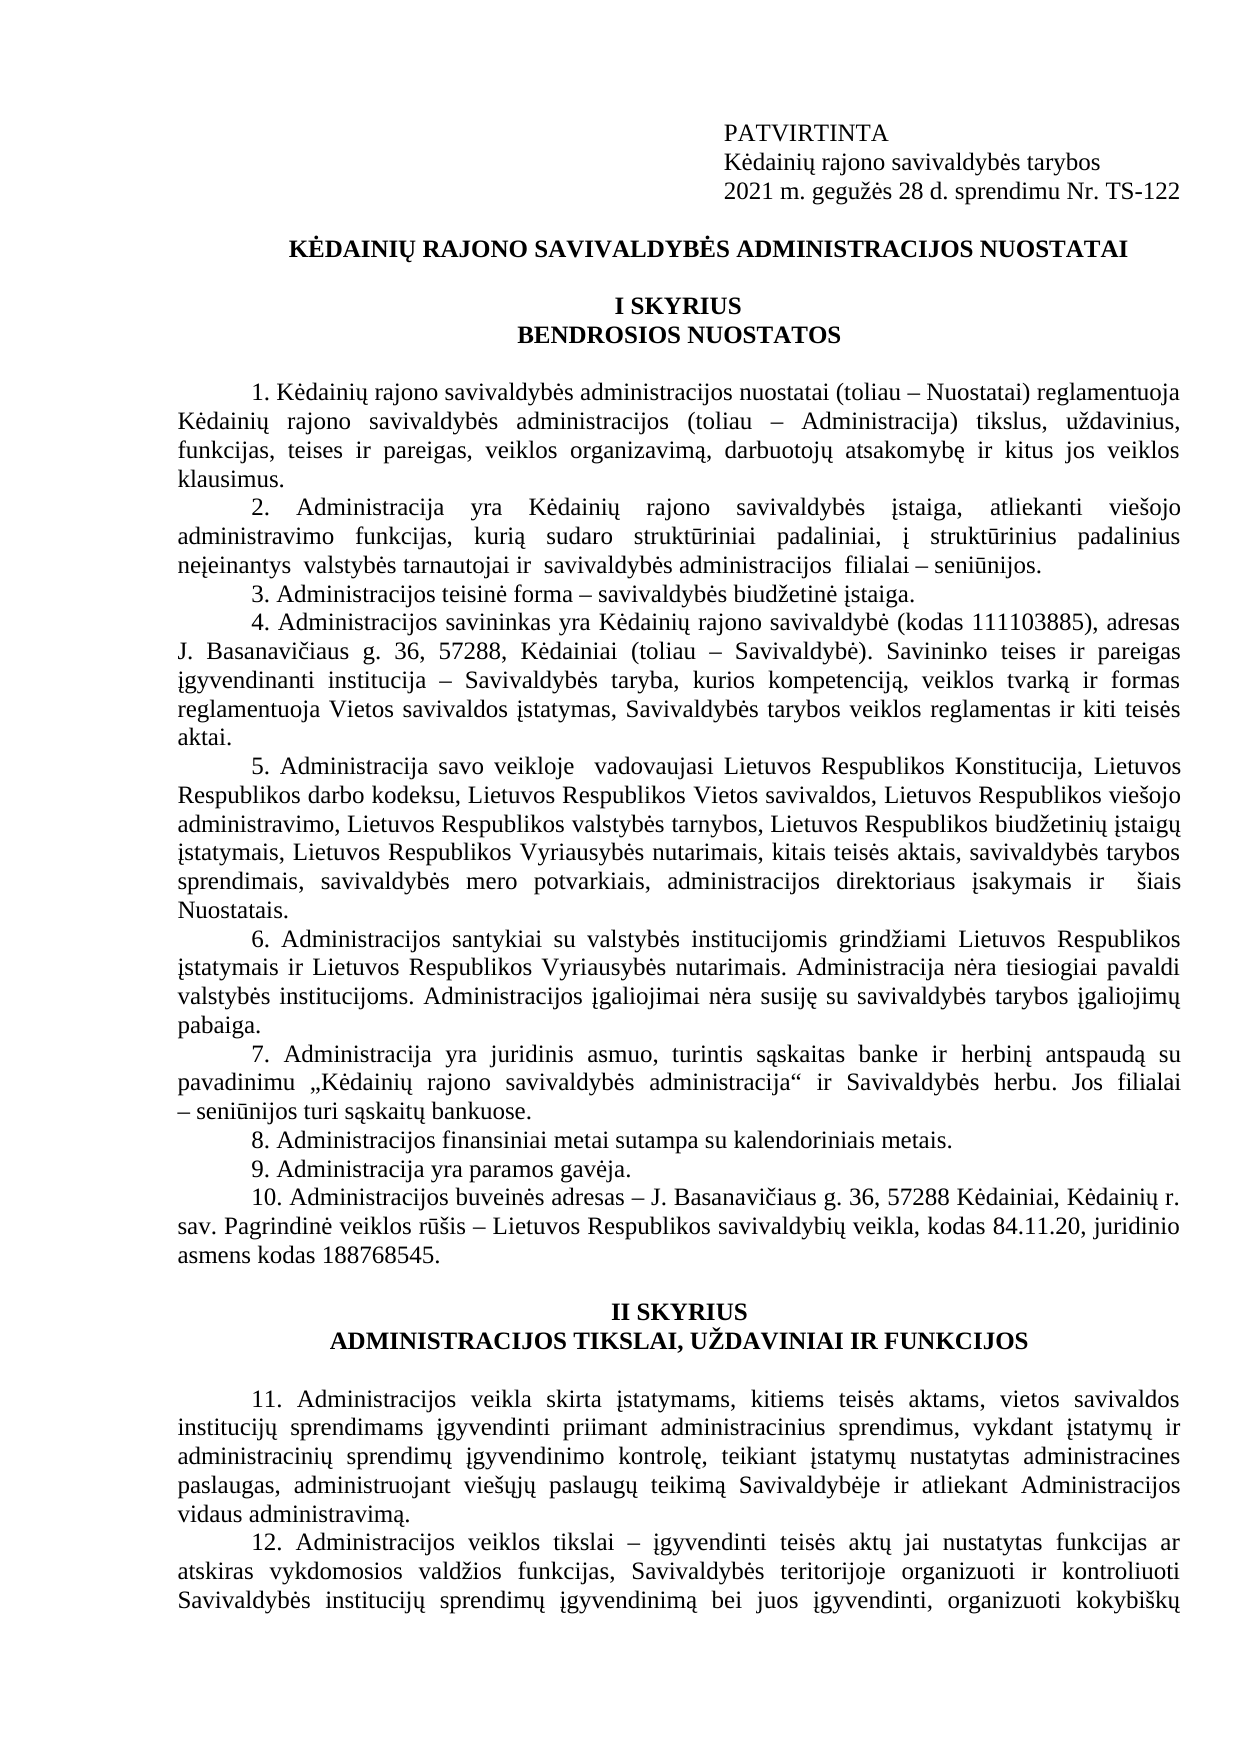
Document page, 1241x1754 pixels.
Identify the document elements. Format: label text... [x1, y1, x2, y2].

text 11. Administracijos veikla skirta įstatymams, kitiems teisės aktams, vietos savivaldos institucijų sprendimams įgyvendinti priimant administracinius sprendimus, vykdant įstatymų ir administracinių sprendimų įgyvendinimo kontrolę, teikiant įstatymų nustatytas administracines paslaugas, administruojant viešųjų paslaugų teikimą Savivaldybėje ir atliekant Administracijos vidaus administravimą. [177, 1384, 1181, 1527]
text 1. Kėdainių rajono savivaldybės administracijos nuostatai (toliau – Nuostatai) reglamentuoja Kėdainių rajono savivaldybės administracijos (toliau – Administracija) tikslus, uždavinius, funkcijas, teises ir pareigas, veiklos organizavimą, darbuotojų atsakomybę ir kitus jos veiklos klausimus. [177, 377, 1181, 492]
text II SKYRIUS [177, 1297, 1181, 1326]
text 9. Administracija yra paramos gavėja. [177, 1154, 1181, 1182]
text 7. Administracija yra juridinis asmuo, turintis sąskaitas banke ir herbinį antspaudą su pavadinimu „Kėdainių rajono savivaldybės administracija“ ir Savivaldybės herbu. Jos filialai – seniūnijos turi sąskaitų bankuose. [177, 1039, 1181, 1125]
text 2021 m. gegužės 28 d. sprendimu Nr. TS-122 [723, 176, 1181, 205]
text BENDROSIOS NUOSTATOS [177, 320, 1181, 349]
text ADMINISTRACIJOS TIKSLAI, UŽDAVINIAI IR FUNKCIJOS [177, 1326, 1181, 1355]
text PATVIRTINTA [723, 118, 1181, 147]
text 2. Administracija yra Kėdainių rajono savivaldybės įstaiga, atliekanti viešojo administravimo funkcijas, kurią sudaro struktūriniai padaliniai, į struktūrinius padalinius neįeinantys valstybės tarnautojai ir savivaldybės administracijos filialai – seniūnijos. [177, 492, 1181, 579]
text I SKYRIUS [177, 291, 1179, 320]
text 12. Administracijos veiklos tikslai – įgyvendinti teisės aktų jai nustatytas funkcijas ar atskiras vykdomosios valdžios funkcijas, Savivaldybės teritorijoje organizuoti ir kontroliuoti Savivaldybės institucijų sprendimų įgyvendinimą bei juos įgyvendinti, organizuoti kokybiškų [177, 1527, 1181, 1614]
text Kėdainių rajono savivaldybės tarybos [723, 147, 1181, 176]
text 6. Administracijos santykiai su valstybės institucijomis grindžiami Lietuvos Respublikos įstatymais ir Lietuvos Respublikos Vyriausybės nutarimais. Administracija nėra tiesiogiai pavaldi valstybės institucijoms. Administracijos įgaliojimai nėra susiję su savivaldybės tarybos įgaliojimų pabaiga. [177, 924, 1181, 1039]
text 8. Administracijos finansiniai metai sutampa su kalendoriniais metais. [177, 1125, 1181, 1154]
text 4. Administracijos savininkas yra Kėdainių rajono savivaldybė (kodas 111103885), adresas J. Basanavičiaus g. 36, 57288, Kėdainiai (toliau – Savivaldybė). Savininko teises ir pareigas įgyvendinanti institucija – Savivaldybės taryba, kurios kompetenciją, veiklos tvarką ir formas reglamentuoja Vietos savivaldos įstatymas, Savivaldybės tarybos veiklos reglamentas ir kiti teisės aktai. [177, 607, 1181, 751]
text 10. Administracijos buveinės adresas – J. Basanavičiaus g. 36, 57288 Kėdainiai, Kėdainių r. sav. Pagrindinė veiklos rūšis – Lietuvos Respublikos savivaldybių veikla, kodas 84.11.20, juridinio asmens kodas 188768545. [177, 1182, 1181, 1269]
text 5. Administracija savo veikloje vadovaujasi Lietuvos Respublikos Konstitucija, Lietuvos Respublikos darbo kodeksu, Lietuvos Respublikos Vietos savivaldos, Lietuvos Respublikos viešojo administravimo, Lietuvos Respublikos valstybės tarnybos, Lietuvos Respublikos biudžetinių įstaigų įstatymais, Lietuvos Respublikos Vyriausybės nutarimais, kitais teisės aktais, savivaldybės tarybos sprendimais, savivaldybės mero potvarkiais, administracijos direktoriaus įsakymais ir šiais Nuostatais. [177, 751, 1181, 924]
text KĖDAINIŲ RAJONO SAVIVALDYBĖS ADMINISTRACIJOS NUOSTATAI [177, 234, 1181, 262]
text 3. Administracijos teisinė forma – savivaldybės biudžetinė įstaiga. [177, 579, 1181, 607]
